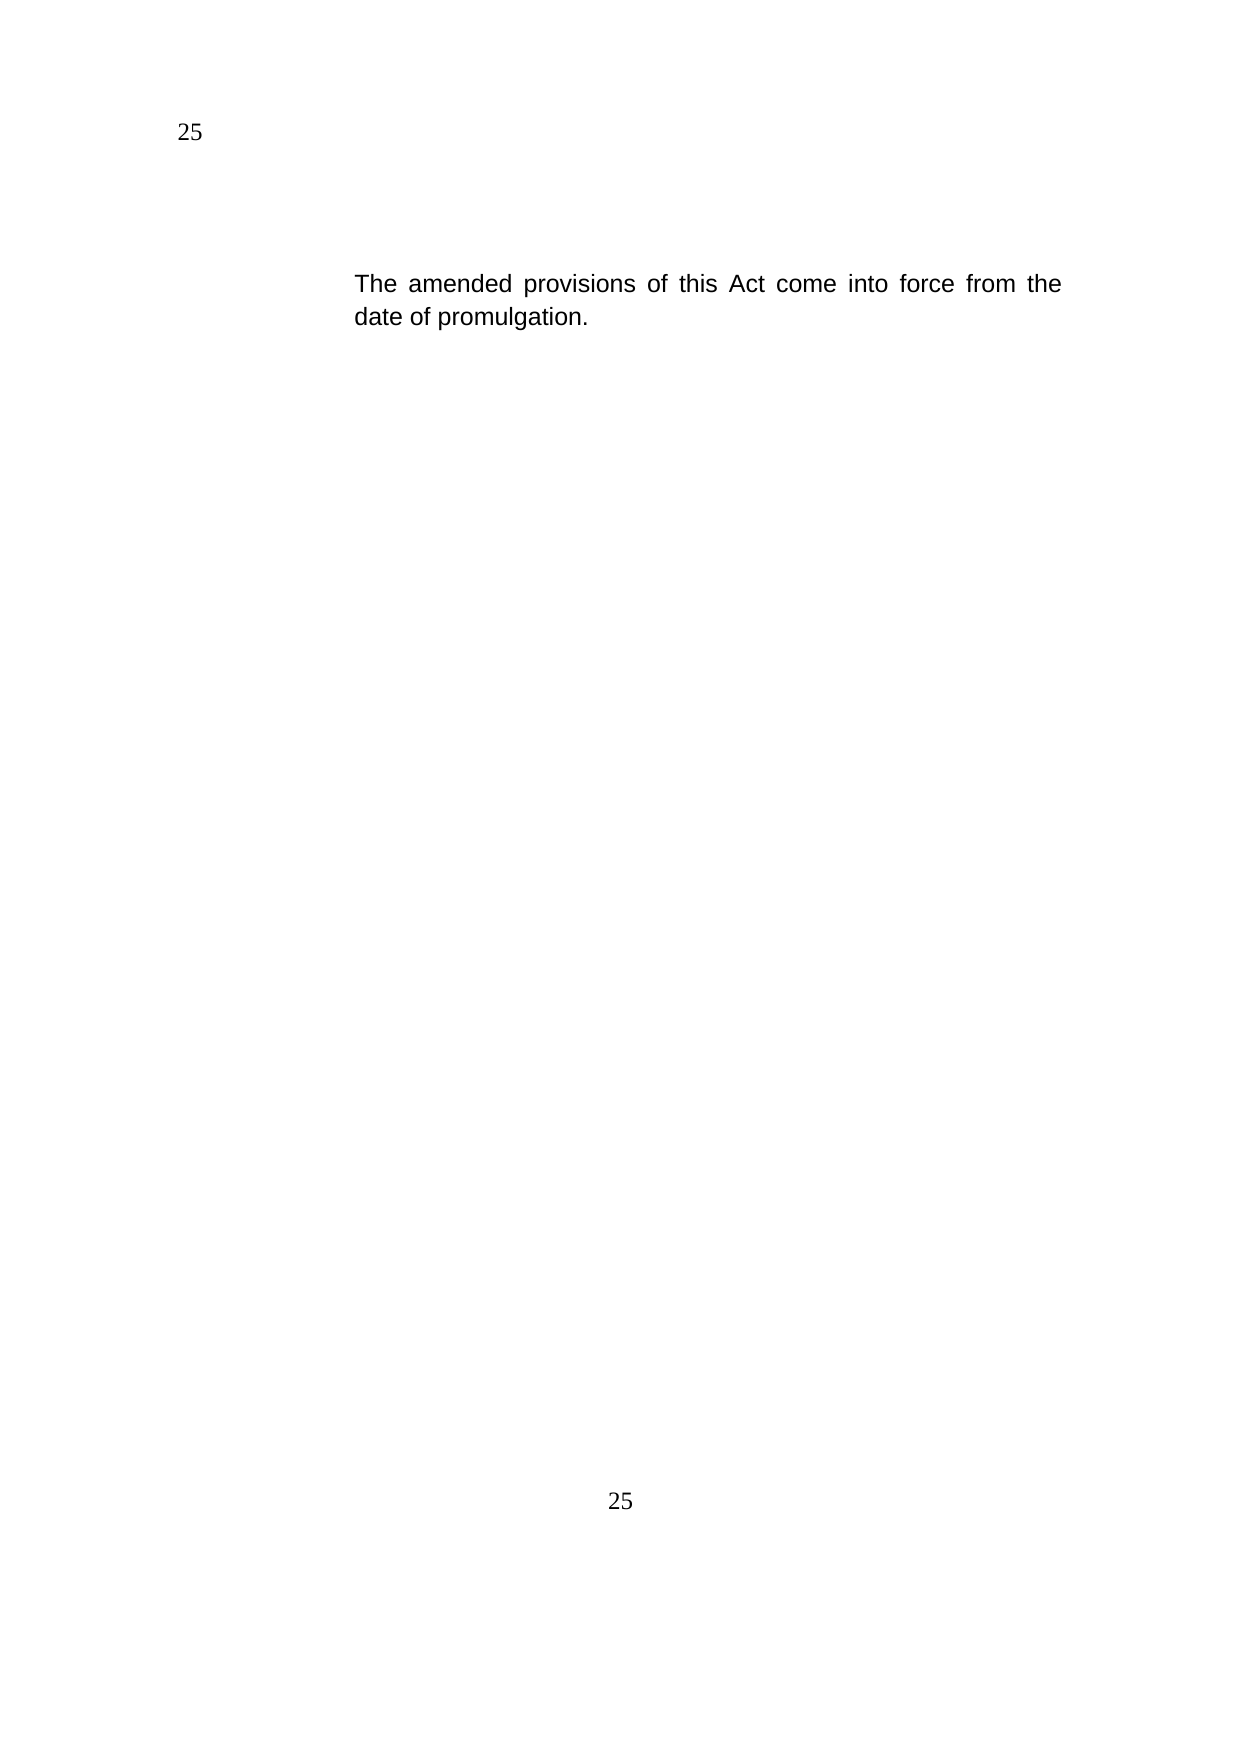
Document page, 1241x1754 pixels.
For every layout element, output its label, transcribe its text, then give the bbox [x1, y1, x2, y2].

text The amended provisions of this Act come into force from the date of promulgation. [354, 266, 1064, 332]
